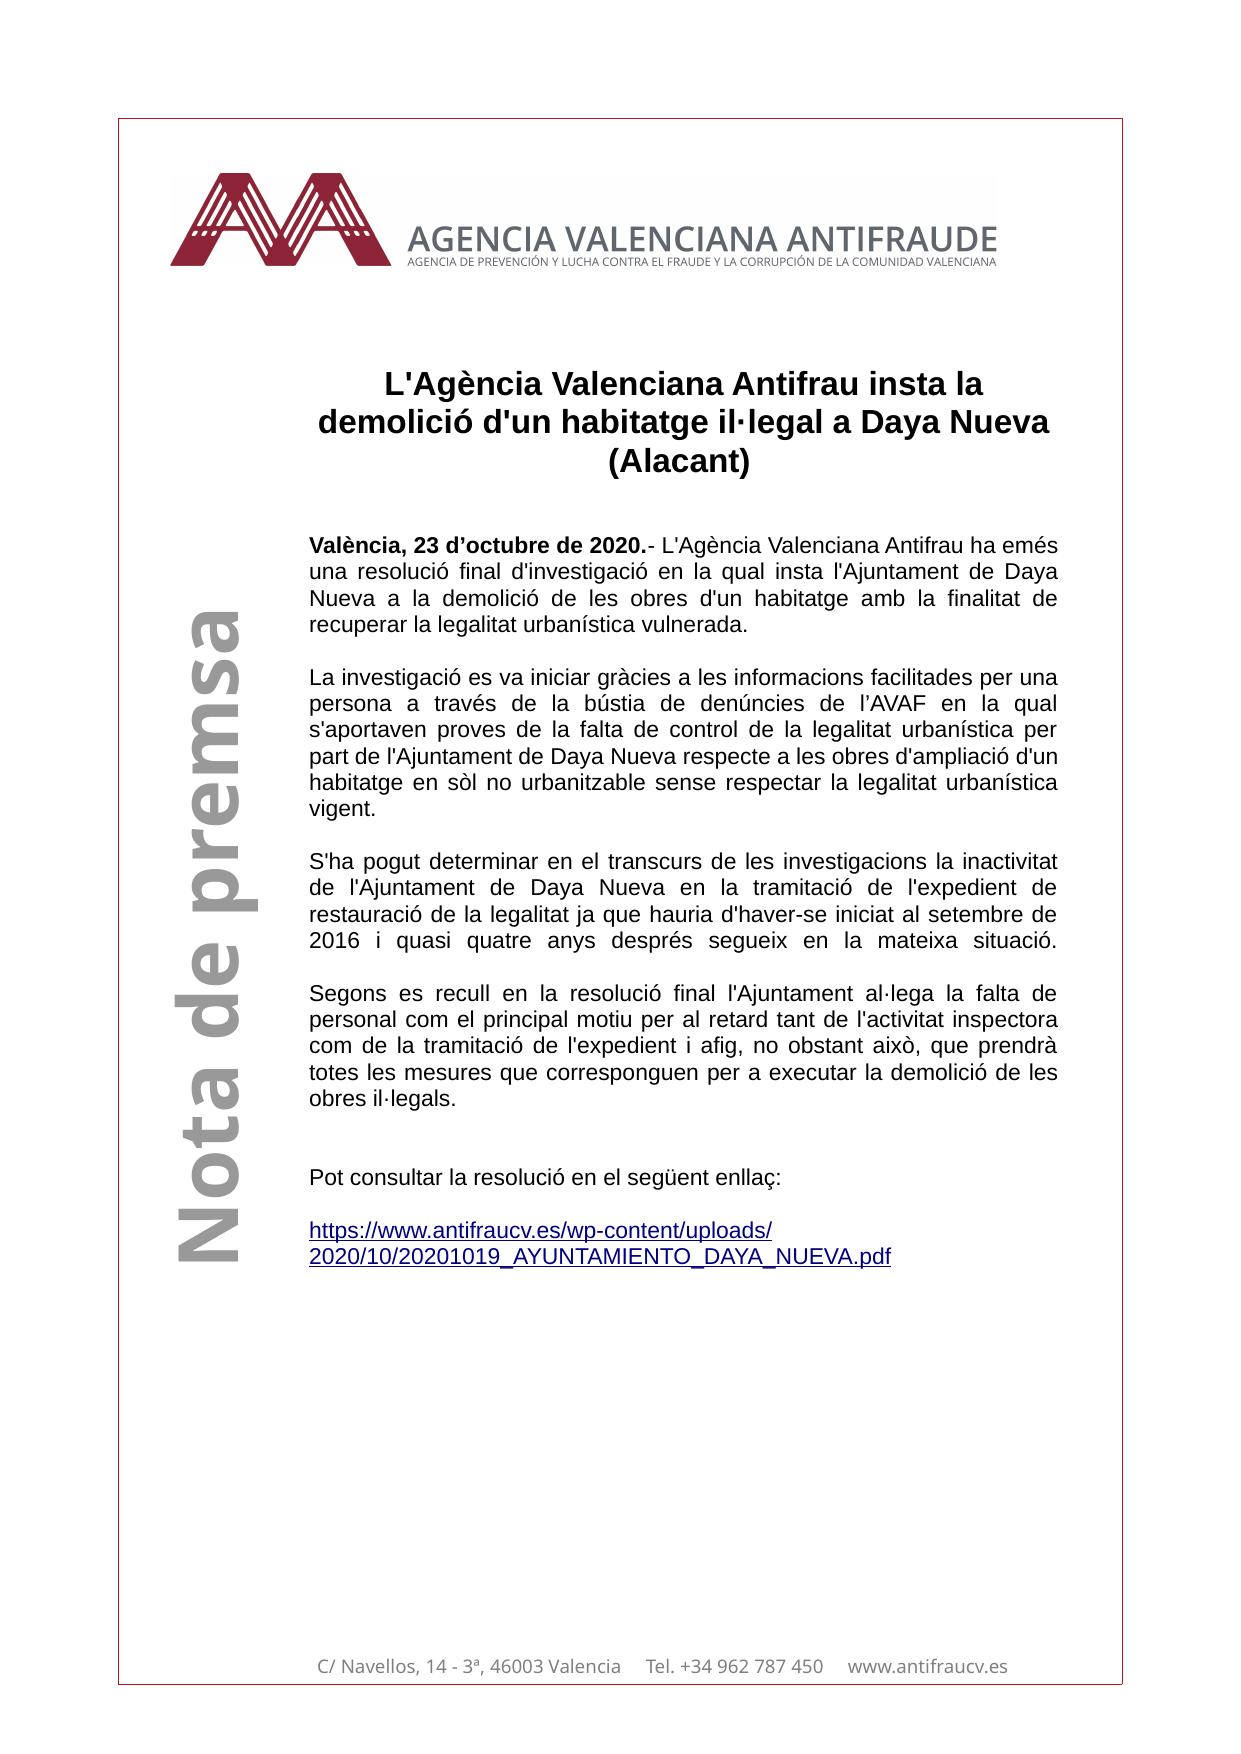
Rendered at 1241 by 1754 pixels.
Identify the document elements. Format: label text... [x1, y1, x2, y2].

table_header Nota de premsa [143, 317, 303, 1516]
picture [170, 173, 997, 266]
table_header L'Agència Valenciana Antifrau insta la demolició d'un habitatge il·legal a Daya Nueva (Alacant) València, 23 d’octubre de 2020.- L'Agència Valenciana Antifrau ha emés una resolució final d'investigació en la qual insta l'Ajuntament de Daya Nueva a la demolició de les obres d'un habitatge amb la finalitat de recuperar la legalitat urbanística vulnerada. La investigació es va iniciar gràcies a les informacions facilitades per una persona a través de la bústia de denúncies de l’AVAF en la qual s'aportaven proves de la falta de control de la legalitat urbanística per part de l'Ajuntament de Daya Nueva respecte a les obres d'ampliació d'un habitatge en sòl no urbanitzable sense respectar la legalitat urbanística vigent. S'ha pogut determinar en el transcurs de les investigacions la inactivitat de l'Ajuntament de Daya Nueva en la tramitació de l'expedient de restauració de la legalitat ja que hauria d'haver-se iniciat al setembre de 2016 i quasi quatre anys després segueix en la mateixa situació. Segons es recull en la resolució final l'Ajuntament al·lega la falta de personal com el principal motiu per al retard tant de l'activitat inspectora com de la tramitació de l'expedient i afig, no obstant això, que prendrà totes les mesures que corresponguen per a executar la demolició de les obres il·legals. Pot consultar la resolució en el següent enllaç: https://www.antifraucv.es/wp-content/uploads/2020/10/20201019_AYUNTAMIENTO_DAYA_NUEVA.pdf [303, 317, 1064, 1516]
